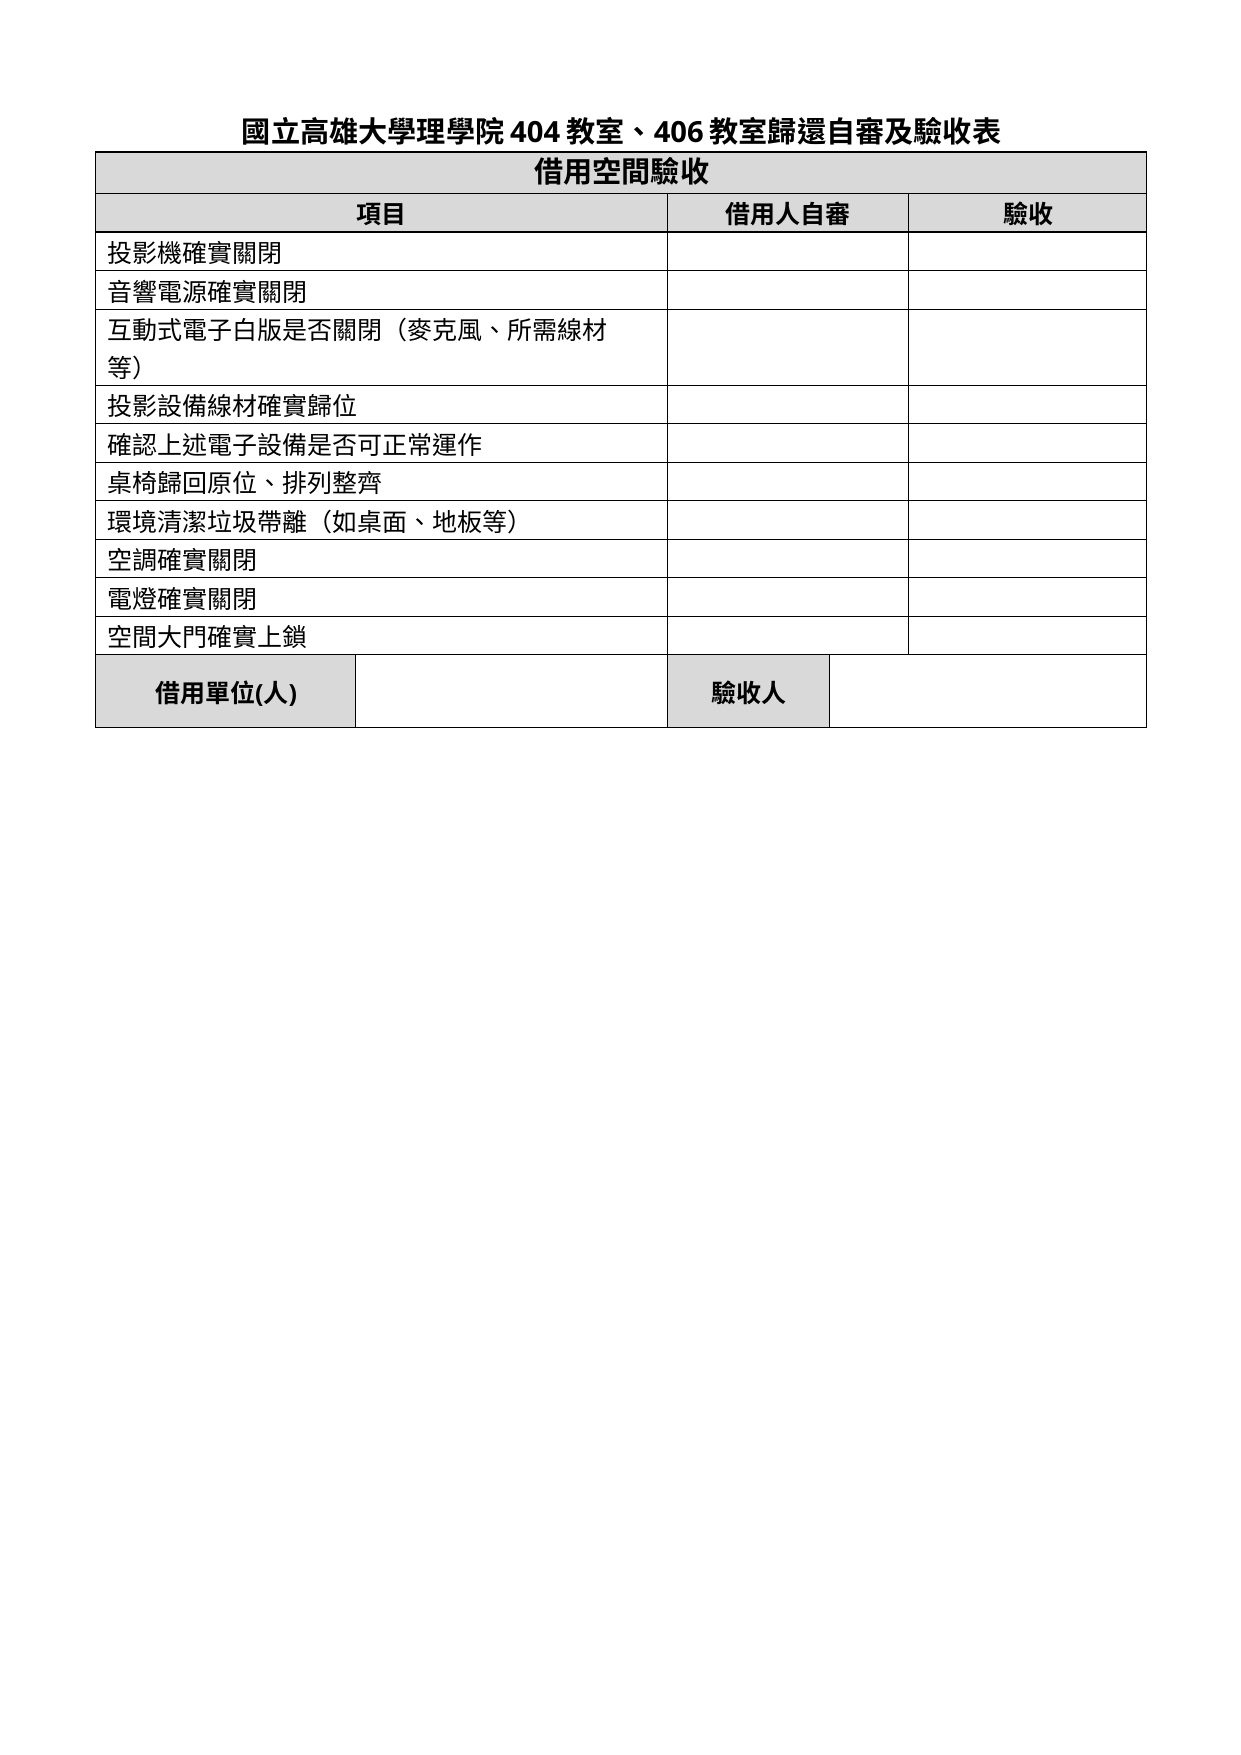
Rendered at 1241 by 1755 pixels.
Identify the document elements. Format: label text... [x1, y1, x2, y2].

table_cell [909, 233, 1146, 270]
text 國立高雄大學理學院404教室、406教室歸還自審及驗收表 [96, 109, 1147, 151]
table_cell 音響電源確實關閉 [96, 271, 667, 308]
table_cell 借用單位(人) [96, 655, 355, 727]
table_cell 驗收人 [668, 655, 829, 727]
table_cell 投影設備線材確實歸位 [96, 386, 667, 423]
table_cell [668, 617, 908, 654]
table_cell 電燈確實關閉 [96, 578, 667, 616]
table_cell [356, 655, 667, 727]
table_cell [668, 463, 908, 500]
table_cell 環境清潔垃圾帶離（如桌面、地板等） [96, 501, 667, 539]
table_cell [909, 617, 1146, 654]
table_cell [909, 578, 1146, 616]
table_cell [668, 540, 908, 577]
table_cell 驗收 [909, 194, 1146, 231]
table_cell 項目 [96, 194, 667, 231]
table_header 借用空間驗收 [96, 153, 1146, 193]
table_cell [909, 271, 1146, 308]
table_cell [668, 424, 908, 462]
table_cell 空間大門確實上鎖 [96, 617, 667, 654]
table_cell [668, 233, 908, 270]
table_cell 借用人自審 [668, 194, 908, 231]
table_cell 桌椅歸回原位、排列整齊 [96, 463, 667, 500]
table_cell 空調確實關閉 [96, 540, 667, 577]
table_cell [909, 501, 1146, 539]
table_cell [909, 310, 1146, 384]
table_cell [830, 655, 1146, 727]
table_cell [668, 386, 908, 423]
table_cell 投影機確實關閉 [96, 233, 667, 270]
table_cell [909, 424, 1146, 462]
table_cell [909, 540, 1146, 577]
table_cell [909, 386, 1146, 423]
table_cell 確認上述電子設備是否可正常運作 [96, 424, 667, 462]
table_cell [668, 310, 908, 384]
table_cell [668, 578, 908, 616]
table_cell [909, 463, 1146, 500]
table_cell 互動式電子白版是否關閉（麥克風、所需線材等） [96, 310, 667, 384]
table_cell [668, 501, 908, 539]
table_cell [668, 271, 908, 308]
